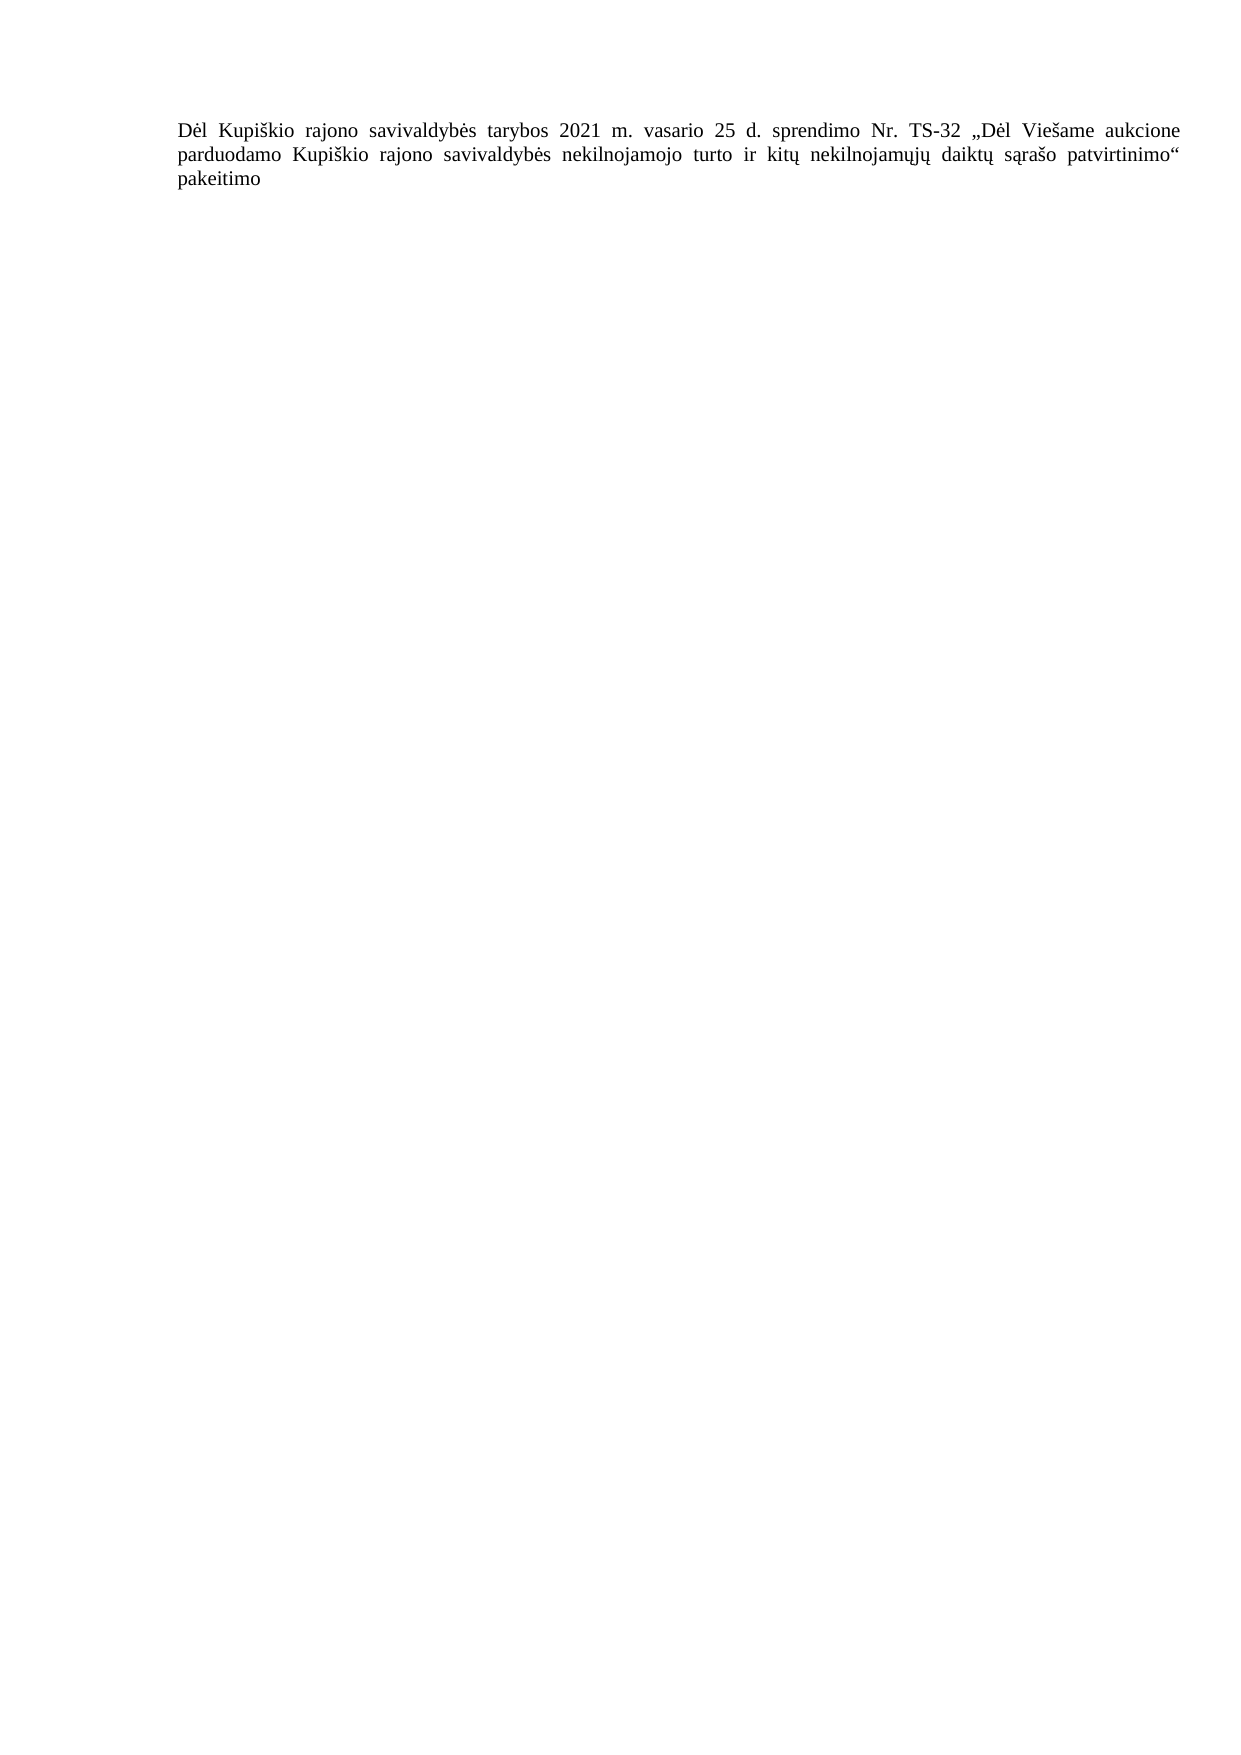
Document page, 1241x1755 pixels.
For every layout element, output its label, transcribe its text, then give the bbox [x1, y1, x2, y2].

text Dėl Kupiškio rajono savivaldybės tarybos 2021 m. vasario 25 d. sprendimo Nr. TS-32 „Dėl Viešame aukcione parduodamo Kupiškio rajono savivaldybės nekilnojamojo turto ir kitų nekilnojamųjų daiktų sąrašo patvirtinimo“ pakeitimo [177, 118, 1181, 190]
